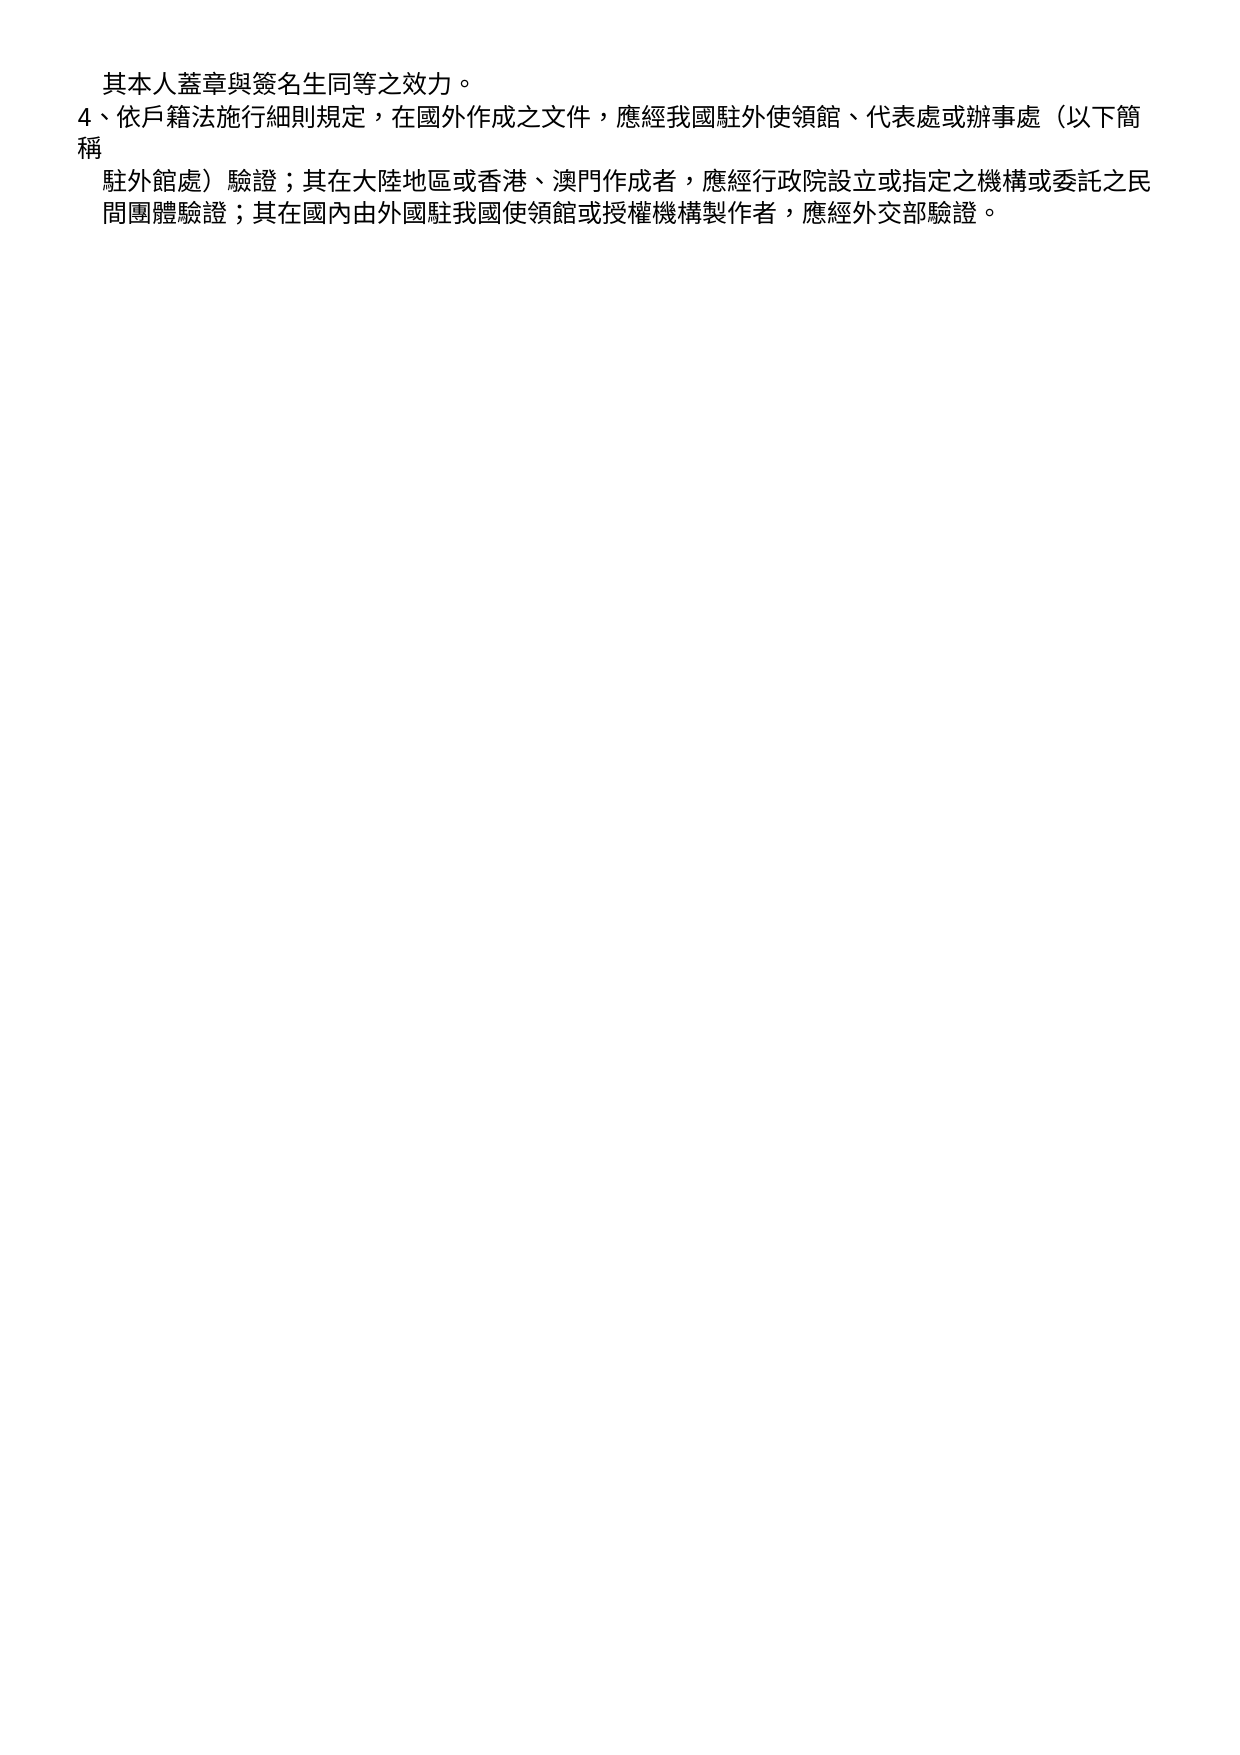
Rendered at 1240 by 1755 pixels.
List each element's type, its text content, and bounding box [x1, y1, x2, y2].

text 4、依戶籍法施行細則規定，在國外作成之文件，應經我國駐外使領館、代表處或辦事處（以下簡稱 [77, 101, 1164, 164]
text 其本人蓋章與簽名生同等之效力。 [102, 69, 1164, 100]
text 間團體驗證；其在國內由外國駐我國使領館或授權機構製作者，應經外交部驗證。 [102, 198, 1164, 229]
text 駐外館處）驗證；其在大陸地區或香港、澳門作成者，應經行政院設立或指定之機構或委託之民 [102, 165, 1164, 196]
